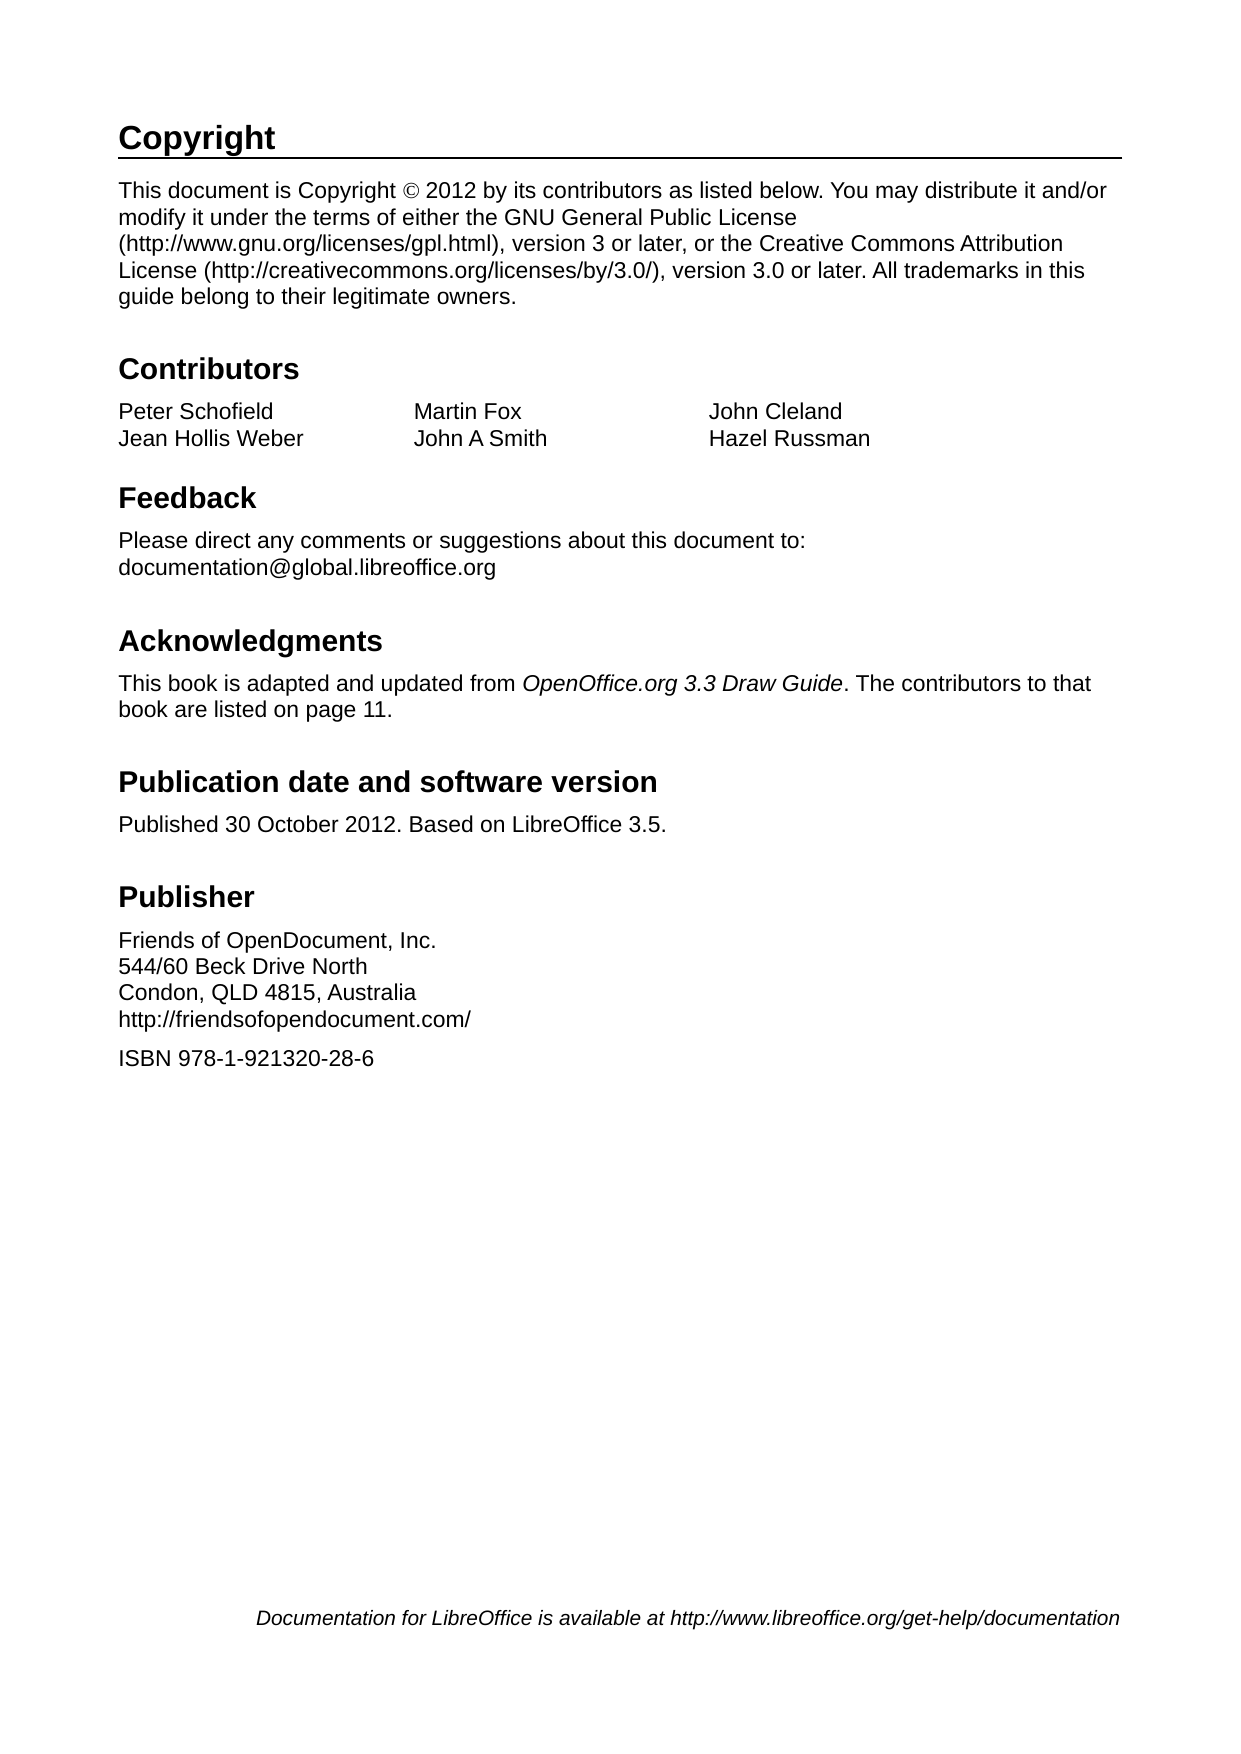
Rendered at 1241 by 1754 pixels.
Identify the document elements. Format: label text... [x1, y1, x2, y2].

text Feedback [118, 481, 1122, 515]
text This book is adapted and updated from OpenOffice.org 3.3 Draw Guide. The contributors to that book are listed on page 11. [118, 670, 1122, 722]
text ISBN 978-1-921320-28-6 [118, 1044, 1122, 1071]
text This document is Copyright © 2012 by its contributors as listed below. You may distribute it and/or modify it under the terms of either the GNU General Public License (http://www.gnu.org/licenses/gpl.html), version 3 or later, or the Creative Commons Attribution License (http://creativecommons.org/licenses/by/3.0/), version 3.0 or later. All trademarks in this guide belong to their legitimate owners. [118, 177, 1122, 309]
subtitle Copyright [118, 118, 1122, 157]
text Friends of OpenDocument, Inc. 544/60 Beck Drive North Condon, QLD 4815, Australia http://friendsofopendocument.com/ [118, 927, 1122, 1032]
text Publisher [118, 880, 1122, 914]
text Acknowledgments [118, 623, 1122, 657]
text Please direct any comments or suggestions about this document to: documentation@global.libreoffice.org [118, 527, 1122, 581]
text Published 30 October 2012. Based on LibreOffice 3.5. [118, 811, 1122, 838]
text Contributors [118, 351, 1122, 386]
text Peter Schofield Martin Fox John Cleland Jean Hollis Weber John A Smith Hazel Russman [118, 398, 1122, 451]
text Publication date and software version [118, 764, 1122, 799]
